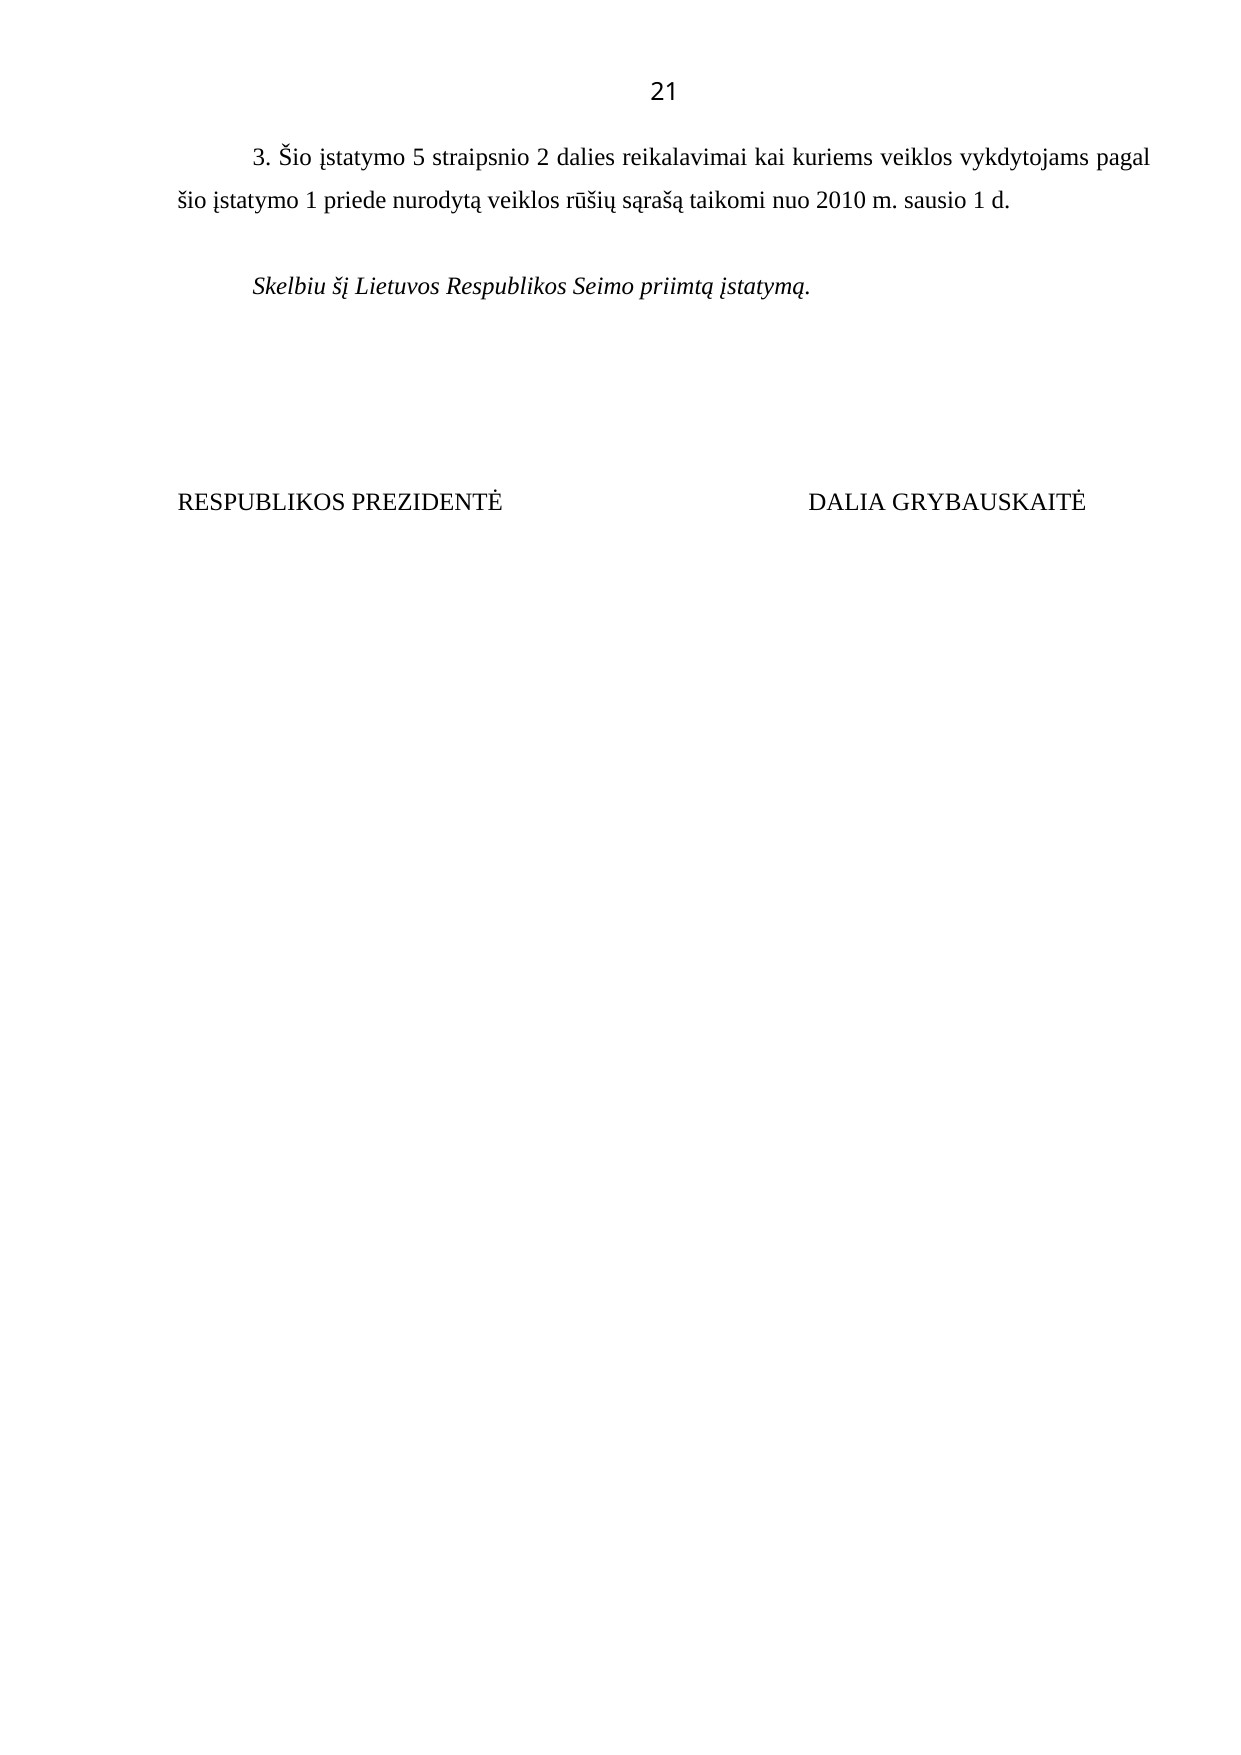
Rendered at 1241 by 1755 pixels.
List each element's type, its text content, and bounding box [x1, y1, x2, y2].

text RESPUBLIKOS PREZIDENTĖ DALIA GRYBAUSKAITĖ [177, 487, 1152, 516]
text Skelbiu šį Lietuvos Respublikos Seimo priimtą įstatymą. [177, 271, 1152, 300]
text 3. Šio įstatymo 5 straipsnio 2 dalies reikalavimai kai kuriems veiklos vykdytojams pagal šio įstatymo 1 priede nurodytą veiklos rūšių sąrašą taikomi nuo 2010 m. sausio 1 d. [177, 142, 1152, 214]
